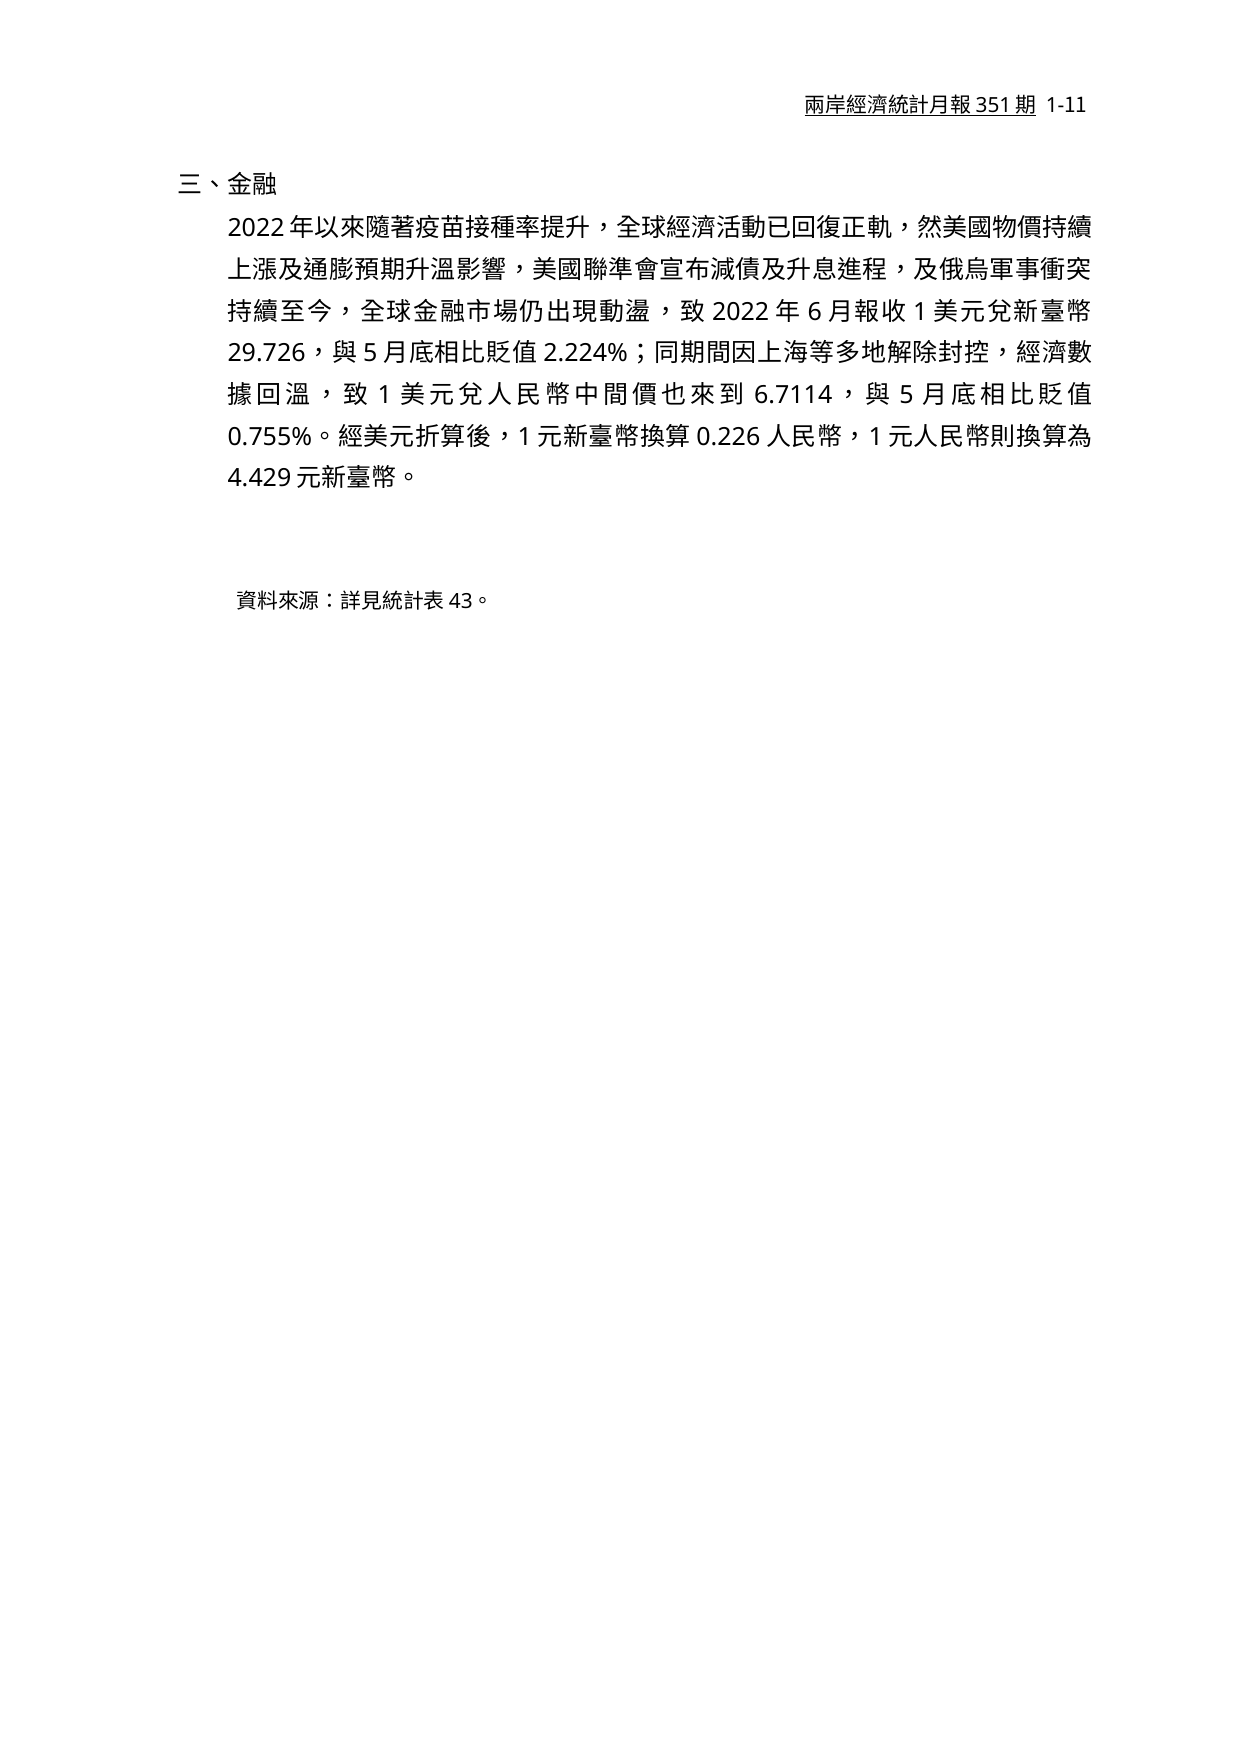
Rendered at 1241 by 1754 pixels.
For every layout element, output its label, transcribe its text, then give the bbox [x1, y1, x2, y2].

text 資料來源：詳見統計表43。 [177, 557, 1087, 620]
text 2022年以來隨著疫苗接種率提升，全球經濟活動已回復正軌，然美國物價持續上漲及通膨預期升溫影響，美國聯準會宣布減債及升息進程，及俄烏軍事衝突持續至今，全球金融市場仍出現動盪，致2022年6月報收1美元兌新臺幣29.726，與5月底相比貶值2.224%；同期間因上海等多地解除封控，經濟數據回溫，致1美元兌人民幣中間價也來到6.7114，與5月底相比貶值0.755%。經美元折算後，1元新臺幣換算0.226人民幣，1元人民幣則換算為4.429元新臺幣。 [227, 286, 1093, 495]
text 2022年以來隨著疫苗接種率提升，全球經濟活動已回復正軌，然美國物價持續上漲及通膨預期升溫影響，美國聯準會宣布減債及升息進程，及俄烏軍事衝突持續至今，全球金融市場仍出現動盪，致2022年6月報收1美元兌新臺幣29.726，與5月底相比貶值2.224%；同期間因上海等多地解除封控，經濟數據回溫，致1美元兌人民幣中間價也來到6.7114，與5月底相比貶值0.755%。經美元折算後，1元新臺幣換算0.226人民幣，1元人民幣則換算為4.429元新臺幣。 [227, 203, 1093, 249]
text 三、金融 [177, 141, 1087, 203]
